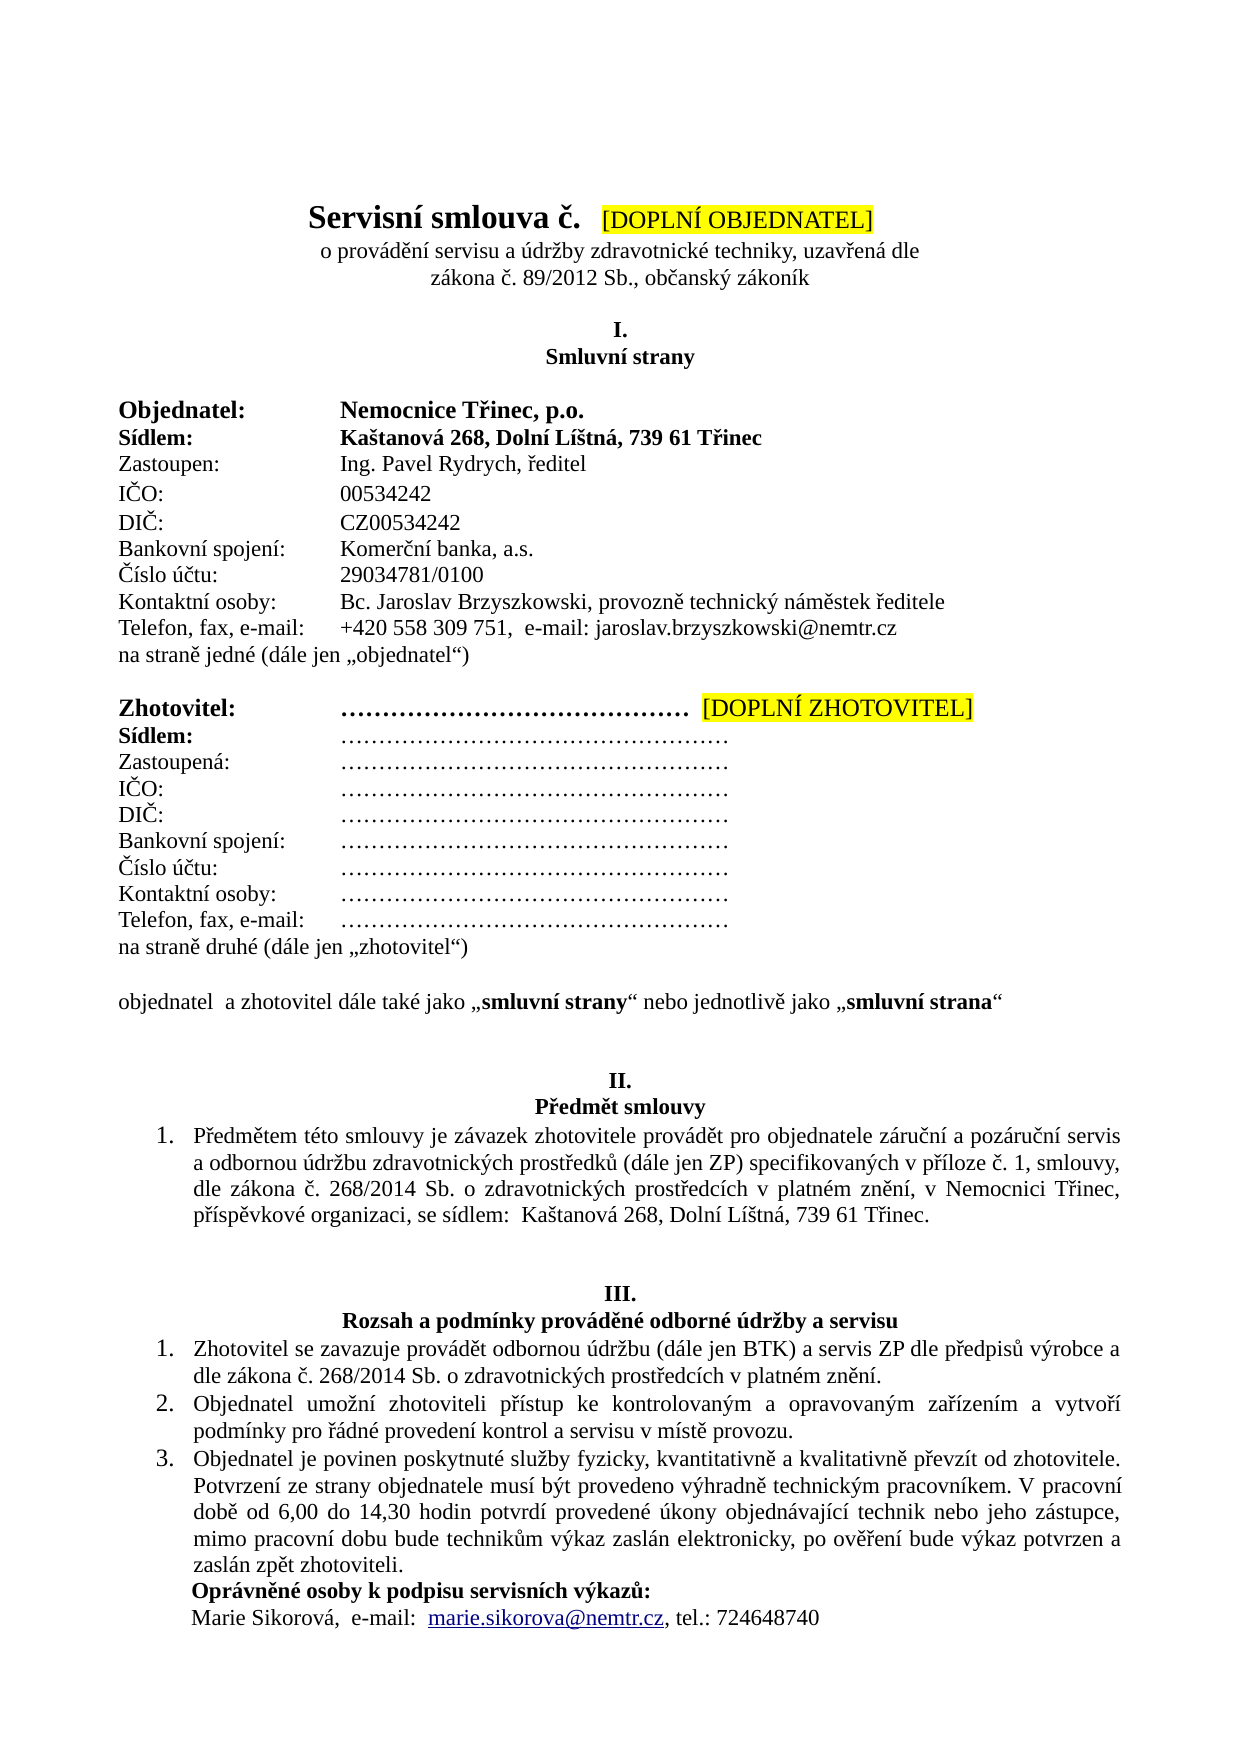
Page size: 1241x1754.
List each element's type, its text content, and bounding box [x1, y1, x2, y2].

text Zastoupen: Ing. Pavel Rydrych, ředitel [118, 451, 1122, 477]
text II. [118, 1067, 1122, 1093]
list Objednatel je povinen poskytnuté služby fyzicky, kvantitativně a kvalitativně převzít od zhotovitele. Potvrzení ze strany objednatele musí být provedeno výhradně technickým pracovníkem. V pracovní době od 6,00 do 14,30 hodin potvrdí provedené úkony objednávající technik nebo jeho zástupce, mimo pracovní dobu bude technikům výkaz zaslán elektronicky, po ověření bude výkaz potvrzen a zaslán zpět zhotoviteli. [156, 1443, 1122, 1577]
text DIČ: CZ00534242 [118, 506, 1122, 535]
text Kontaktní osoby: …………………………………………… [118, 880, 1122, 907]
text Zastoupená: …………………………………………… [118, 748, 1122, 775]
text Sídlem: Kaštanová 268, Dolní Líštná, 739 61 Třinec [118, 424, 1122, 451]
text III. [118, 1280, 1122, 1307]
text Telefon, fax, e-mail: +420 558 309 751, e-mail: jaroslav.brzyszkowski@nemtr.cz [118, 614, 1122, 641]
text Bankovní spojení: Komerční banka, a.s. [118, 535, 1122, 562]
text zákona č. 89/2012 Sb., občanský zákoník [118, 264, 1122, 290]
list Zhotovitel se zavazuje provádět odbornou údržbu (dále jen BTK) a servis ZP dle předpisů výrobce a dle zákona č. 268/2014 Sb. o zdravotnických prostředcích v platném znění. [156, 1333, 1122, 1388]
text Bankovní spojení: …………………………………………… [118, 827, 1122, 854]
text DIČ: …………………………………………… [118, 801, 1122, 827]
text na straně jedné (dále jen „objednatel“) [118, 641, 1122, 667]
text Telefon, fax, e-mail: …………………………………………… [118, 907, 1122, 933]
text objednatel a zhotovitel dále také jako „smluvní strany“ nebo jednotlivě jako „smluvní strana“ [118, 988, 1122, 1014]
text Oprávněné osoby k podpisu servisních výkazů: [118, 1577, 1122, 1604]
text o provádění servisu a údržby zdravotnické techniky, uzavřená dle [118, 237, 1122, 264]
text Předmět smlouvy [118, 1093, 1122, 1120]
text Smluvní strany [118, 343, 1122, 369]
text IČO: …………………………………………… [118, 775, 1122, 801]
text Sídlem: …………………………………………… [118, 722, 1122, 748]
text Marie Sikorová, e-mail: marie.sikorova@nemtr.cz, tel.: 724648740 [118, 1604, 1122, 1630]
text I. [118, 316, 1122, 343]
text na straně druhé (dále jen „zhotovitel“) [118, 933, 1122, 959]
text Objednatel: Nemocnice Třinec, p.o. [118, 395, 1122, 424]
text IČO: 00534242 [118, 477, 1122, 506]
text Zhotovitel: …………………………………… [DOPLNÍ ZHOTOVITEL] [118, 693, 1122, 722]
text Servisní smlouva č. [DOPLNÍ OBJEDNATEL] [118, 189, 1122, 237]
text Kontaktní osoby: Bc. Jaroslav Brzyszkowski, provozně technický náměstek ředitele [118, 588, 1122, 614]
list Objednatel umožní zhotoviteli přístup ke kontrolovaným a opravovaným zařízením a vytvoří podmínky pro řádné provedení kontrol a servisu v místě provozu. [156, 1388, 1122, 1443]
text Číslo účtu: …………………………………………… [118, 854, 1122, 880]
text Číslo účtu: 29034781/0100 [118, 562, 1122, 588]
text Rozsah a podmínky prováděné odborné údržby a servisu [118, 1307, 1122, 1333]
list Předmětem této smlouvy je závazek zhotovitele provádět pro objednatele záruční a pozáruční servis a odbornou údržbu zdravotnických prostředků (dále jen ZP) specifikovaných v příloze č. 1, smlouvy, dle zákona č. 268/2014 Sb. o zdravotnických prostředcích v platném znění, v Nemocnici Třinec, příspěvkové organizaci, se sídlem: Kaštanová 268, Dolní Líštná, 739 61 Třinec. [156, 1120, 1122, 1228]
